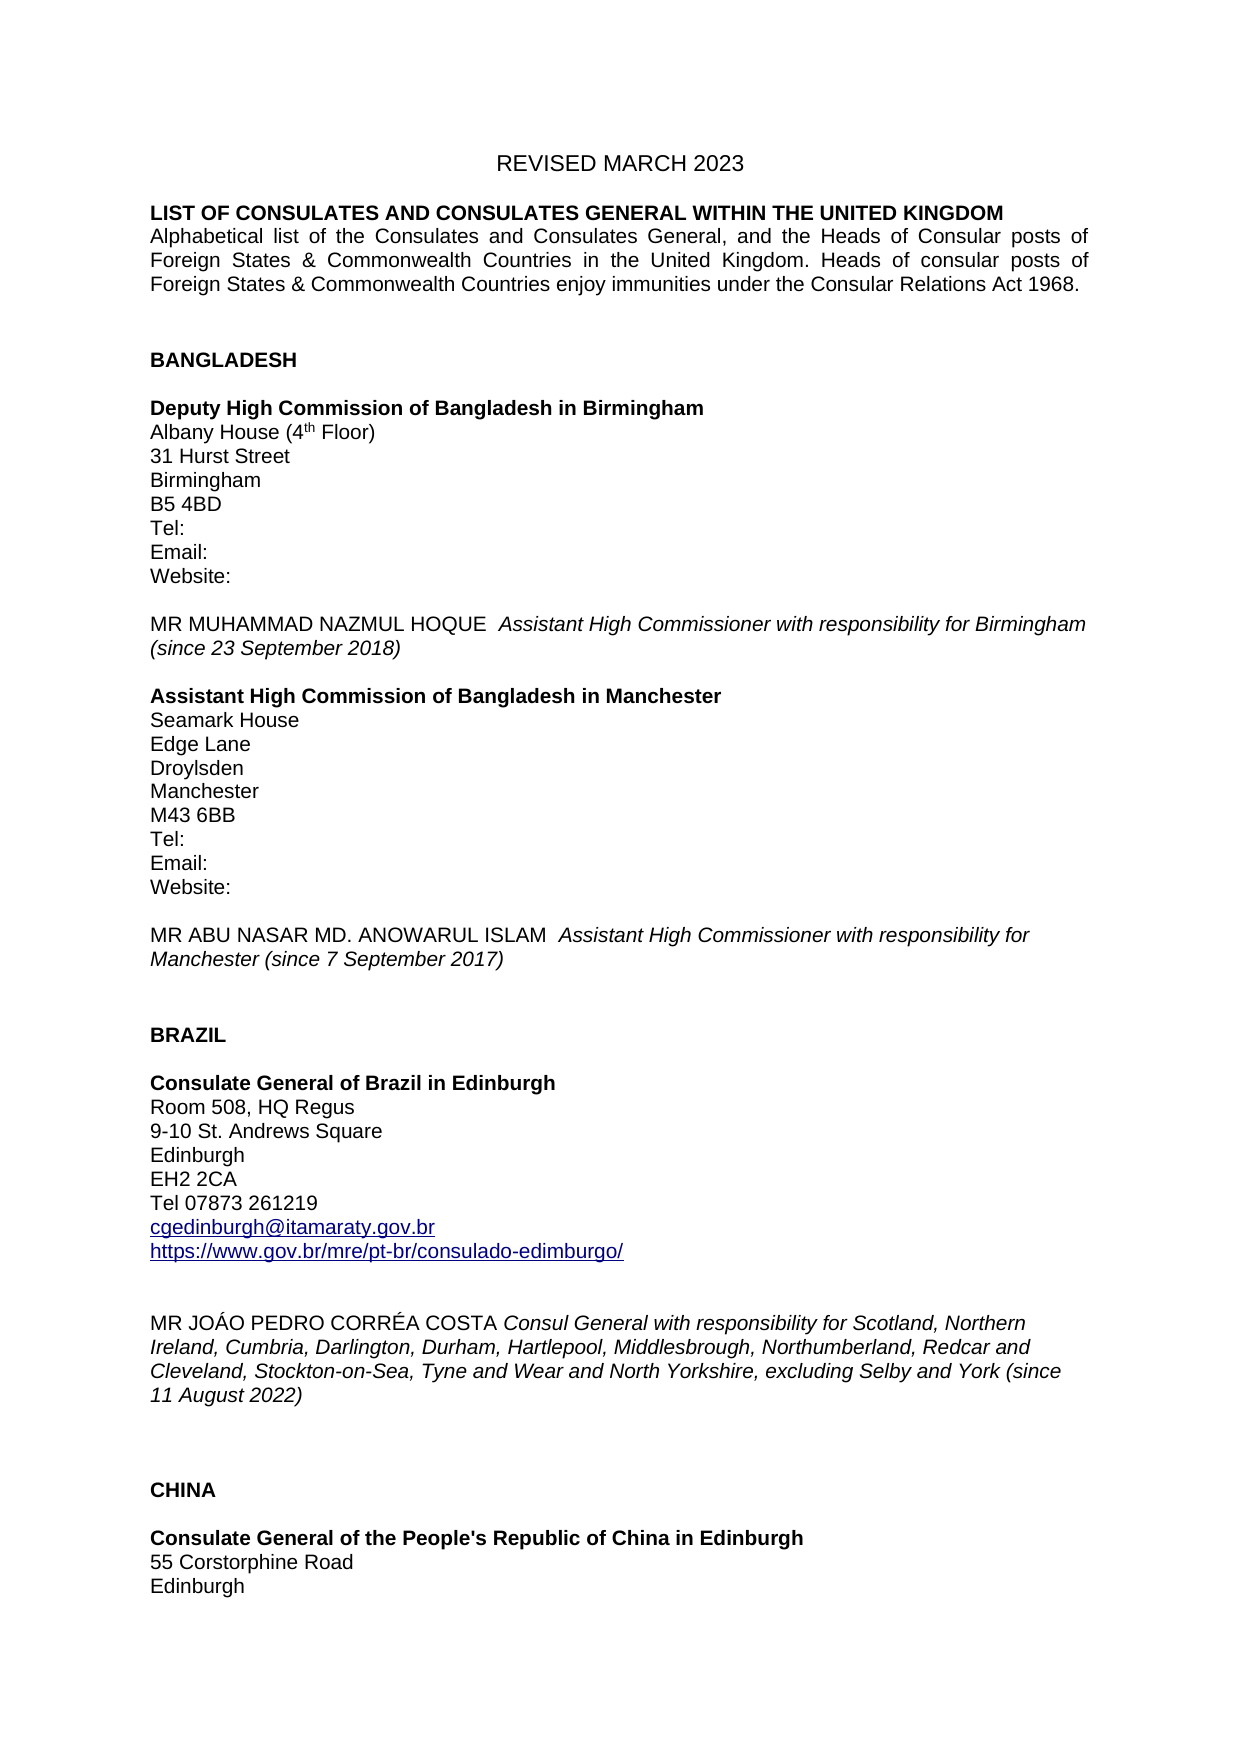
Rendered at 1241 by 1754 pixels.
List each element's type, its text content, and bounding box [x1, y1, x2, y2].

text B5 4BD Tel: Email: Website: [150, 492, 1090, 588]
text Consulate General of Brazil in Edinburgh [150, 1071, 1090, 1095]
text CHINA [150, 1454, 1090, 1502]
text Assistant High Commission of Bangladesh in Manchester [150, 683, 1090, 707]
text https://www.gov.br/mre/pt-br/consulado-edimburgo/ [150, 1239, 1090, 1263]
text Birmingham [150, 468, 1090, 492]
text EH2 2CA [150, 1167, 1090, 1191]
text MR ABU NASAR MD. ANOWARUL ISLAM Assistant High Commissioner with responsibility for Manchester (since 7 September 2017) [150, 923, 1090, 999]
text Albany House (4th Floor) [150, 420, 1090, 444]
text 9-10 St. Andrews Square [150, 1119, 1090, 1143]
text MR MUHAMMAD NAZMUL HOQUE Assistant High Commissioner with responsibility for Birmingham (since 23 September 2018) [150, 612, 1090, 659]
text Consulate General of the People's Republic of China in Edinburgh 55 Corstorphine Road [150, 1526, 1090, 1574]
text Tel 07873 261219 [150, 1191, 1090, 1215]
text Tel: Email: Website: [150, 827, 1090, 923]
text Seamark House [150, 707, 1090, 731]
text REVISED MARCH 2023 [150, 150, 1090, 176]
text Edinburgh [150, 1574, 1090, 1598]
text Edinburgh [150, 1143, 1090, 1167]
text Room 508, HQ Regus [150, 1095, 1090, 1119]
text Deputy High Commission of Bangladesh in Birmingham [150, 396, 1090, 420]
text MR JOÁO PEDRO CORRÉA COSTA Consul General with responsibility for Scotland, Northern Ireland, Cumbria, Darlington, Durham, Hartlepool, Middlesbrough, Northumberland, Redcar and Cleveland, Stockton-on-Sea, Tyne and Wear and North Yorkshire, excluding Selby and York (since 11 August 2022) [150, 1311, 1090, 1406]
text LIST OF CONSULATES AND CONSULATES GENERAL WITHIN THE UNITED KINGDOM [150, 200, 1090, 224]
text BANGLADESH [150, 324, 1090, 372]
text Alphabetical list of the Consulates and Consulates General, and the Heads of Consular posts of Foreign States & Commonwealth Countries in the United Kingdom. Heads of consular posts of Foreign States & Commonwealth Countries enjoy immunities under the Consular Relations Act 1968. [150, 224, 1090, 296]
text BRAZIL [150, 1023, 1090, 1047]
text 31 Hurst Street [150, 444, 1090, 468]
text cgedinburgh@itamaraty.gov.br [150, 1215, 1090, 1239]
text Edge Lane Droylsden Manchester M43 6BB [150, 731, 1090, 827]
